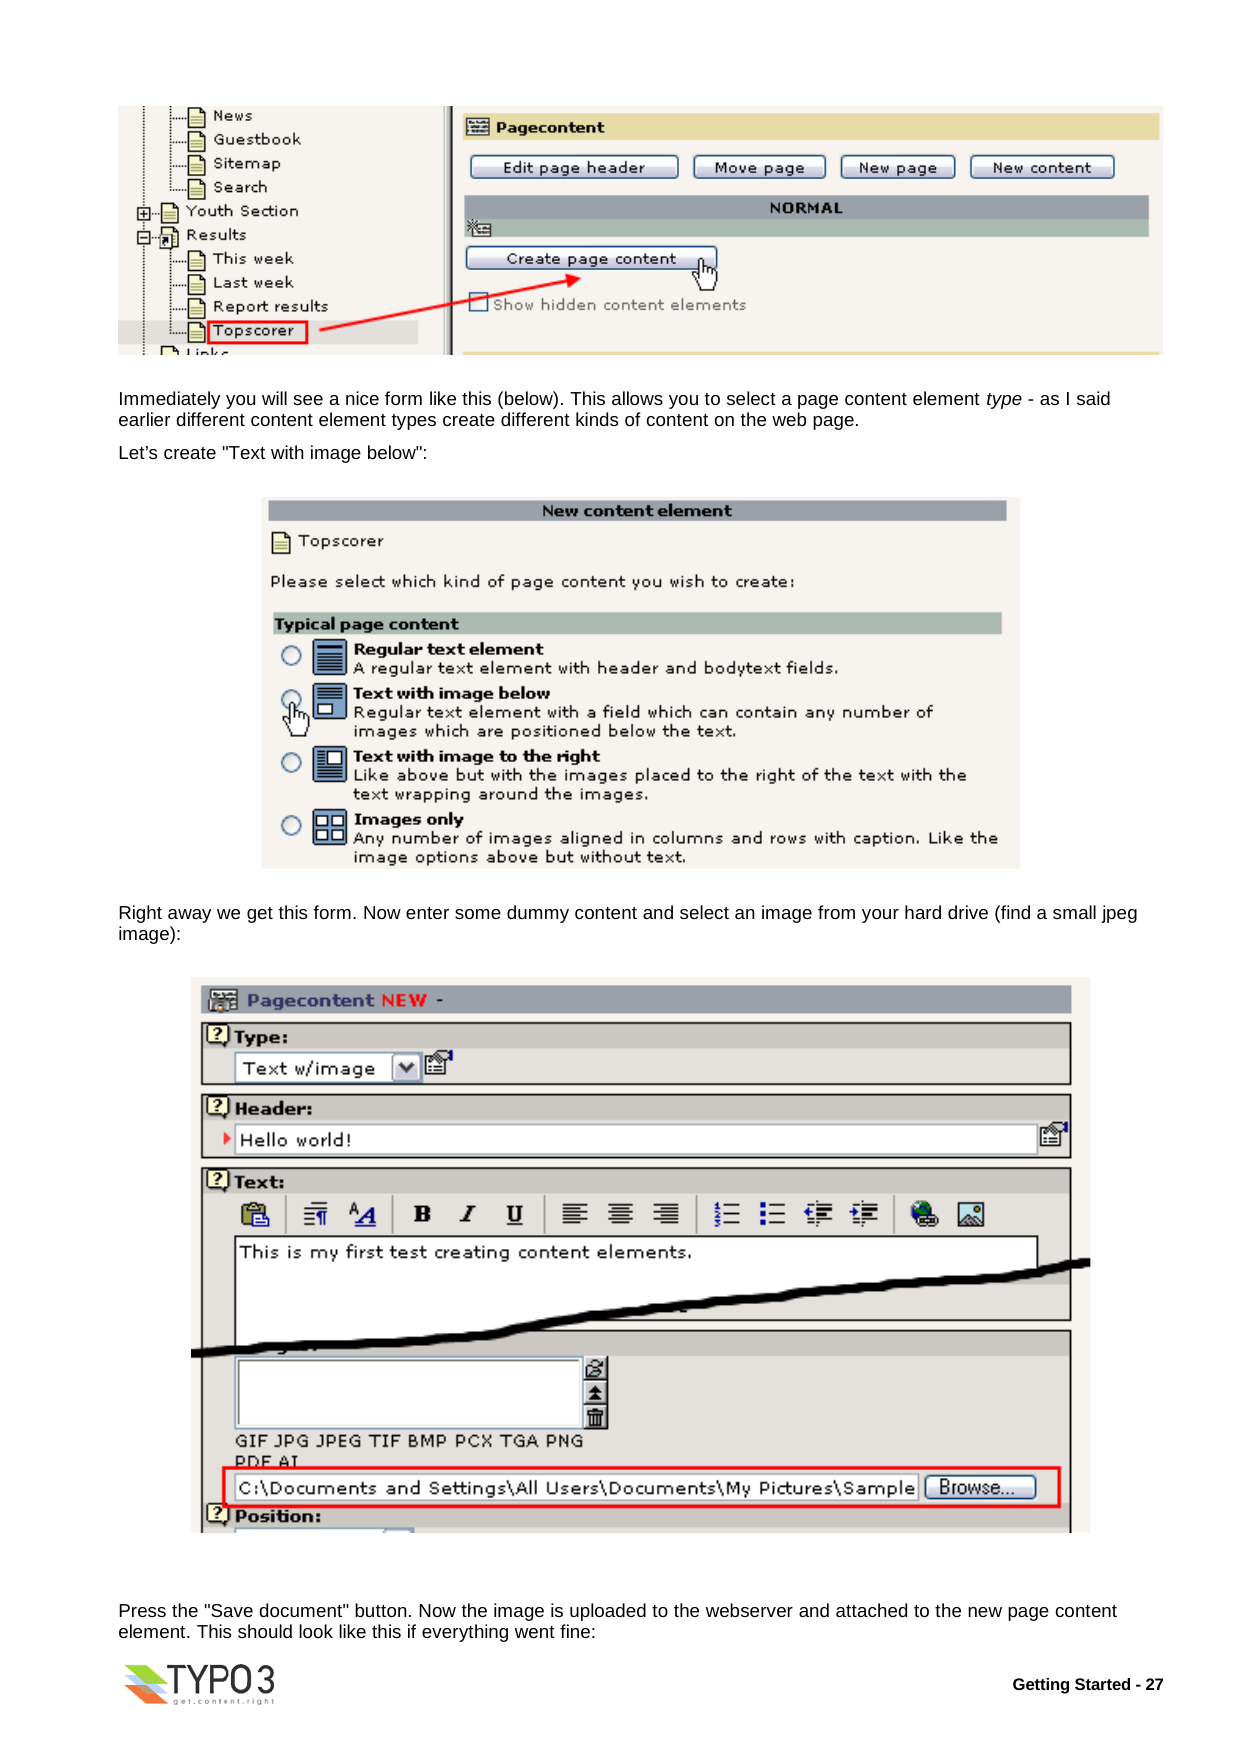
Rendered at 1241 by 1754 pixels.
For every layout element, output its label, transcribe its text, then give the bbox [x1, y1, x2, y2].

text Right away we get this form. Now enter some dummy content and select an image from your hard drive (find a small jpeg image): [118, 902, 1163, 944]
text Press the "Save document" button. Now the image is uploaded to the webserver and attached to the new page content element. This should look like this if everything went fine: [118, 1600, 1163, 1642]
picture [191, 977, 1091, 1533]
text Immediately you will see a nice form like this (below). This allows you to select a page content element type - as I said earlier different content element types create different kinds of content on the web page. [118, 388, 1163, 430]
picture [119, 1659, 280, 1710]
picture [261, 497, 1021, 869]
text Let’s create "Text with image below": [118, 442, 1163, 463]
picture [118, 106, 1164, 355]
